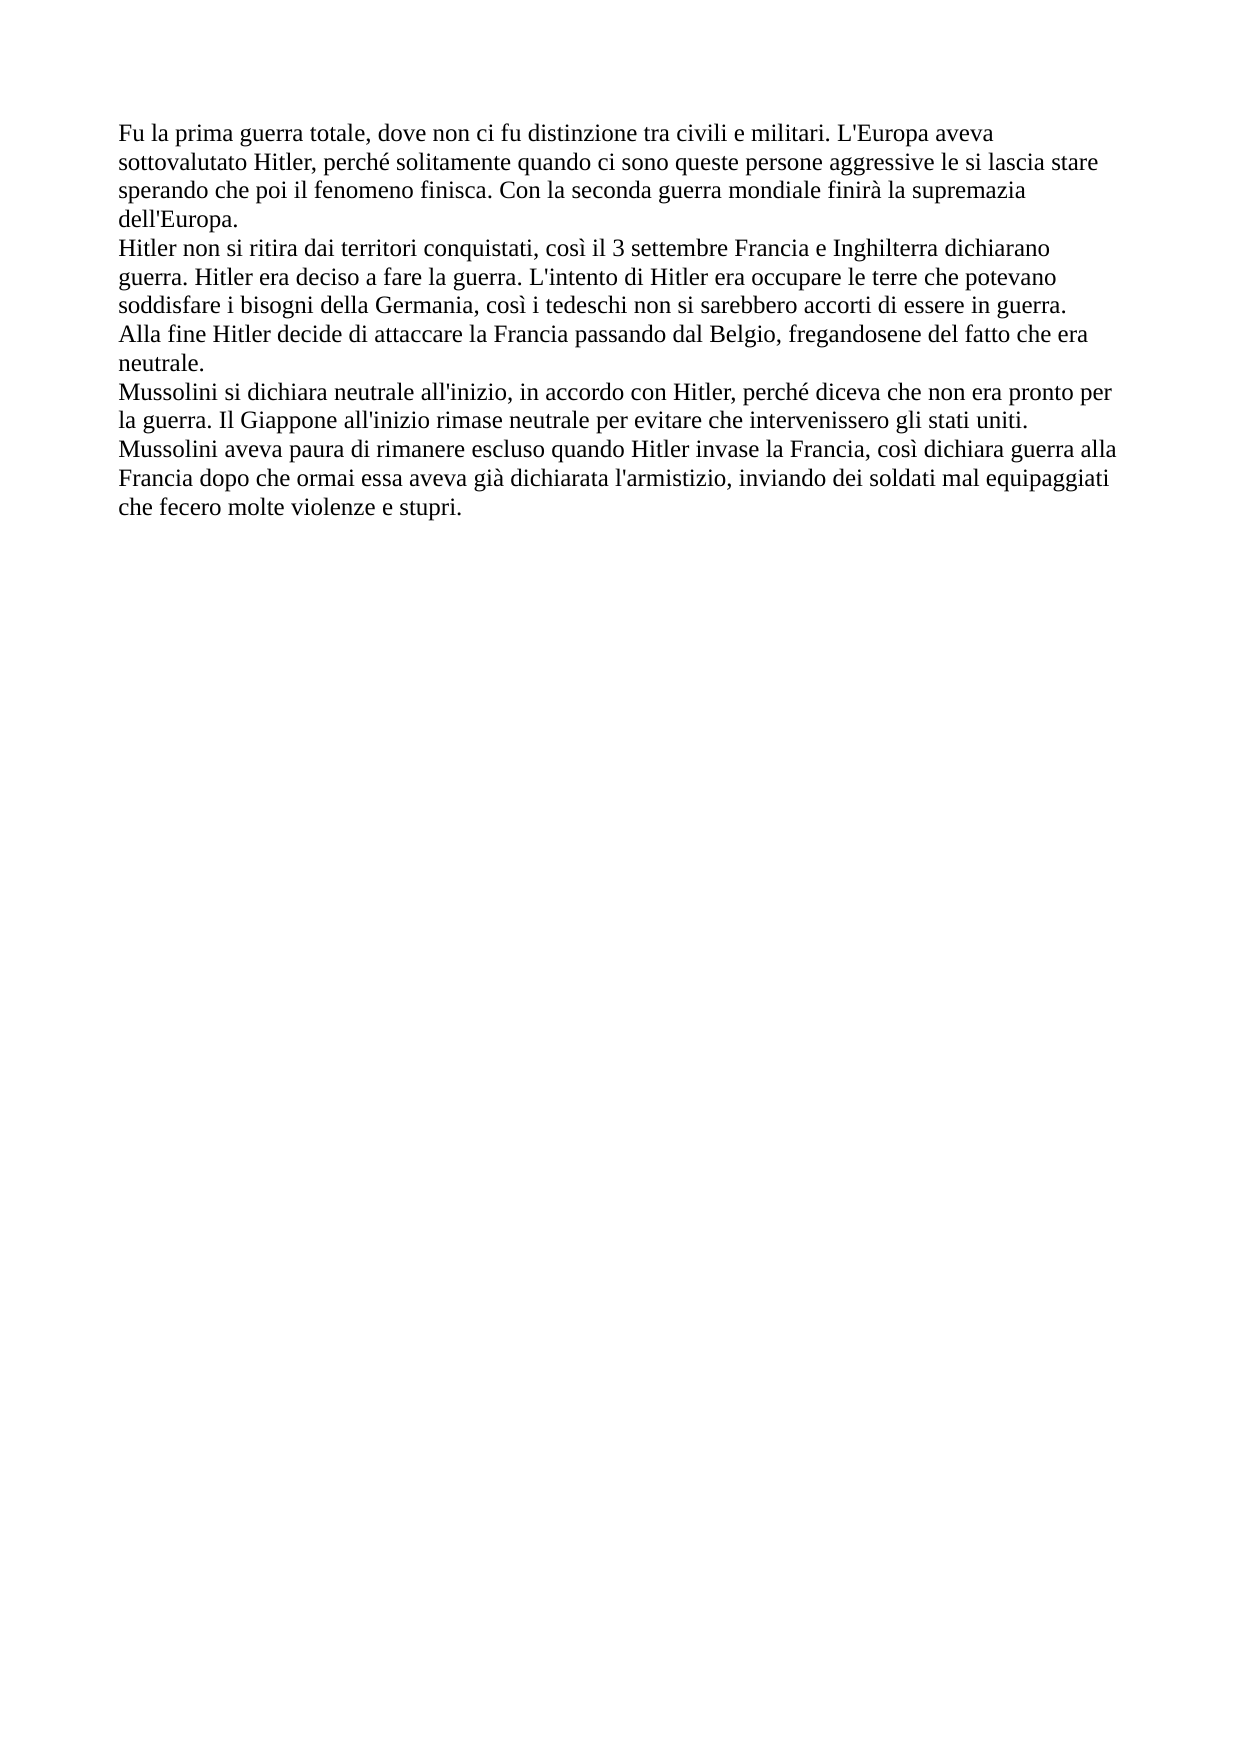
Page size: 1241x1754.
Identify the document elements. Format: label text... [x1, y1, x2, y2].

text Mussolini si dichiara neutrale all'inizio, in accordo con Hitler, perché diceva che non era pronto per la guerra. Il Giappone all'inizio rimase neutrale per evitare che intervenissero gli stati uniti. Mussolini aveva paura di rimanere escluso quando Hitler invase la Francia, così dichiara guerra alla Francia dopo che ormai essa aveva già dichiarata l'armistizio, inviando dei soldati mal equipaggiati che fecero molte violenze e stupri. [118, 377, 1122, 521]
text Fu la prima guerra totale, dove non ci fu distinzione tra civili e militari. L'Europa aveva sottovalutato Hitler, perché solitamente quando ci sono queste persone aggressive le si lascia stare sperando che poi il fenomeno finisca. Con la seconda guerra mondiale finirà la supremazia dell'Europa. [118, 118, 1122, 233]
text Hitler non si ritira dai territori conquistati, così il 3 settembre Francia e Inghilterra dichiarano guerra. Hitler era deciso a fare la guerra. L'intento di Hitler era occupare le terre che potevano soddisfare i bisogni della Germania, così i tedeschi non si sarebbero accorti di essere in guerra. [118, 233, 1122, 319]
text Alla fine Hitler decide di attaccare la Francia passando dal Belgio, fregandosene del fatto che era neutrale. [118, 319, 1122, 377]
